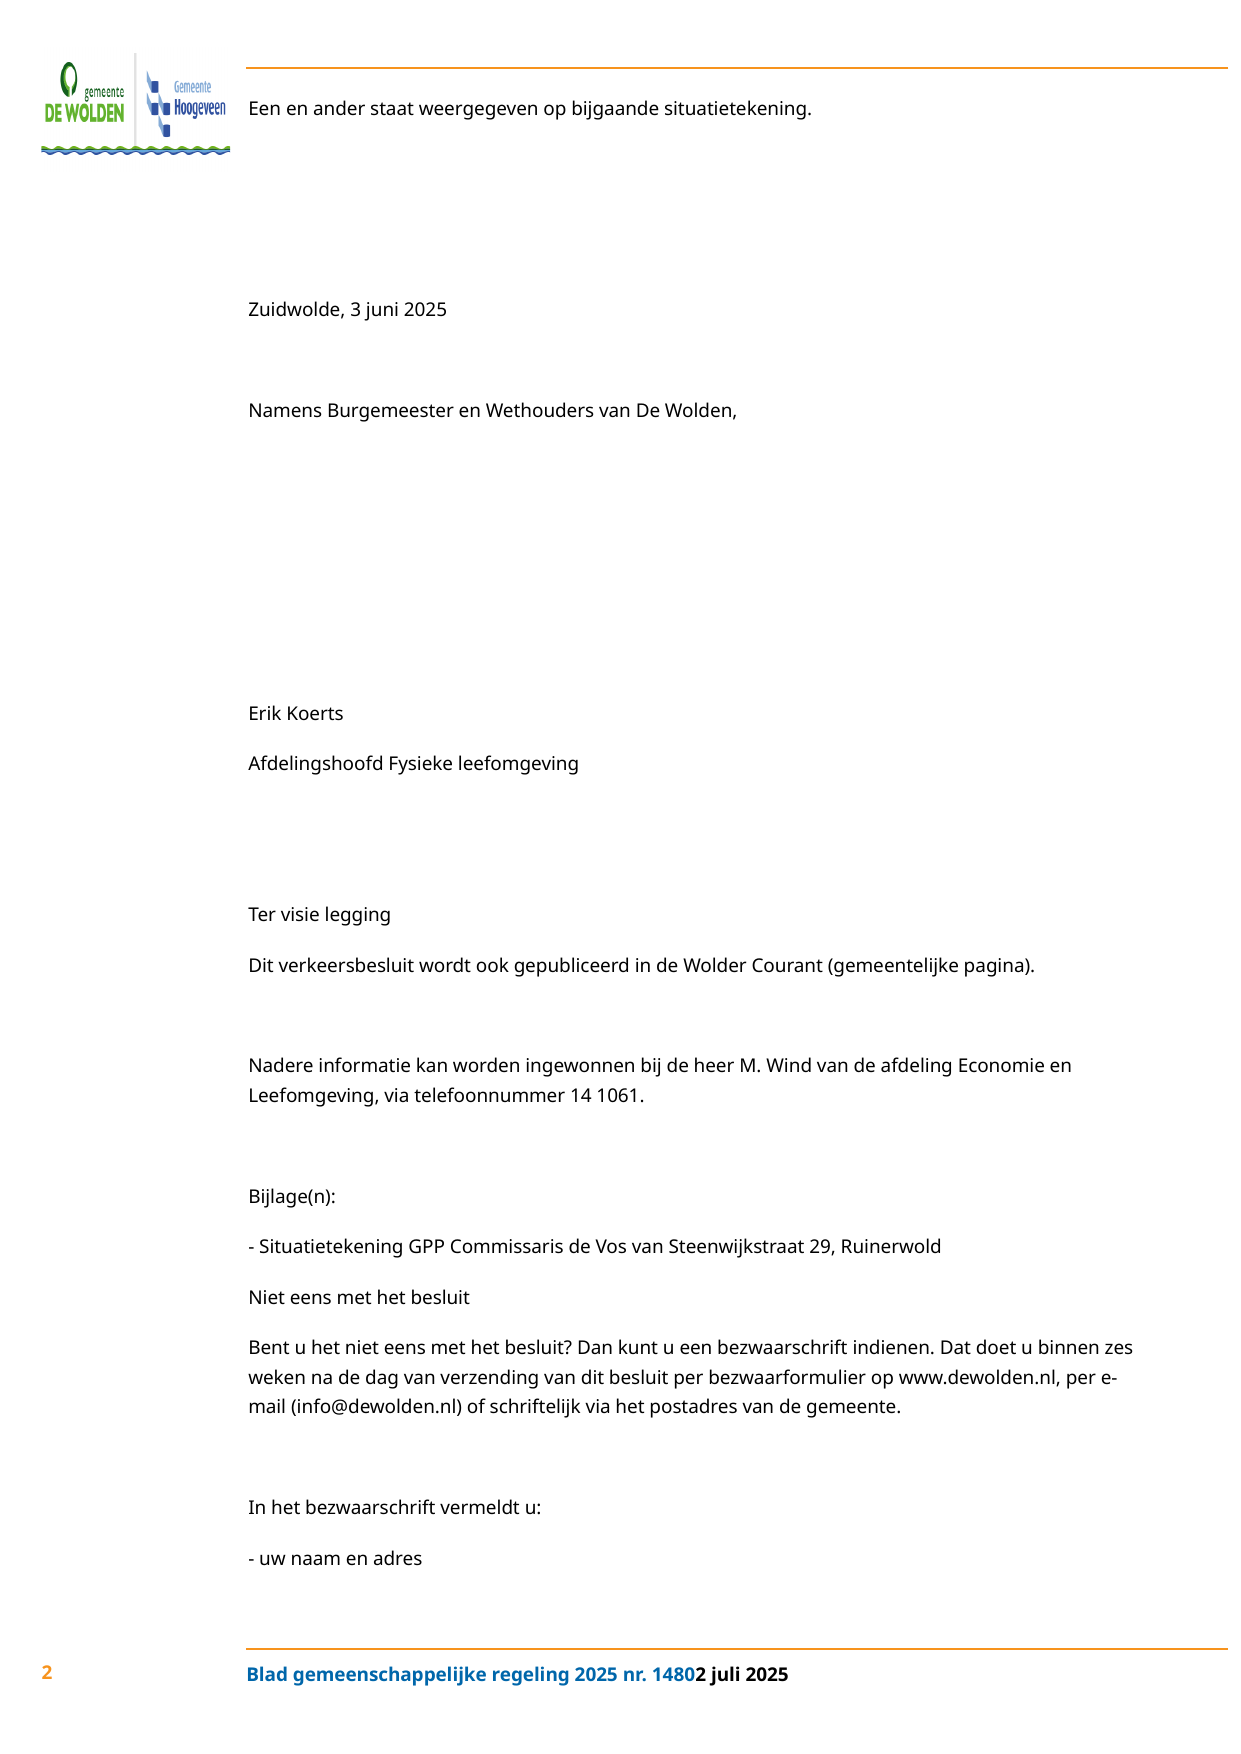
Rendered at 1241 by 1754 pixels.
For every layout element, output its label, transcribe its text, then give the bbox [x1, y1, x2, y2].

text Ter visie legging [248, 901, 1152, 927]
text Niet eens met het besluit [248, 1284, 1152, 1310]
text In het bezwaarschrift vermeldt u: [248, 1494, 1152, 1520]
text Bent u het niet eens met het besluit? Dan kunt u een bezwaarschrift indienen. Dat doet u binnen zes weken na de dag van verzending van dit besluit per bezwaarformulier op www.dewolden.nl, per e-mail (info@dewolden.nl) of schriftelijk via het postadres van de gemeente. [248, 1334, 1152, 1419]
text - uw naam en adres [248, 1545, 1152, 1571]
text Afdelingshoofd Fysieke leefomgeving [248, 750, 1152, 776]
text Namens Burgemeester en Wethouders van De Wolden, [248, 397, 1152, 423]
text - Situatietekening GPP Commissaris de Vos van Steenwijkstraat 29, Ruinerwold [248, 1233, 1152, 1259]
text Dit verkeersbesluit wordt ook gepubliceerd in de Wolder Courant (gemeentelijke pagina). [248, 952, 1152, 978]
picture [41, 47, 231, 172]
text Zuidwolde, 3 juni 2025 [248, 296, 1152, 322]
text Erik Koerts [248, 700, 1152, 726]
text Nadere informatie kan worden ingewonnen bij de heer M. Wind van de afdeling Economie en Leefomgeving, via telefoonnummer 14 1061. [248, 1053, 1152, 1108]
text Een en ander staat weergegeven op bijgaande situatietekening. [248, 95, 1152, 121]
text Bijlage(n): [248, 1183, 1152, 1209]
